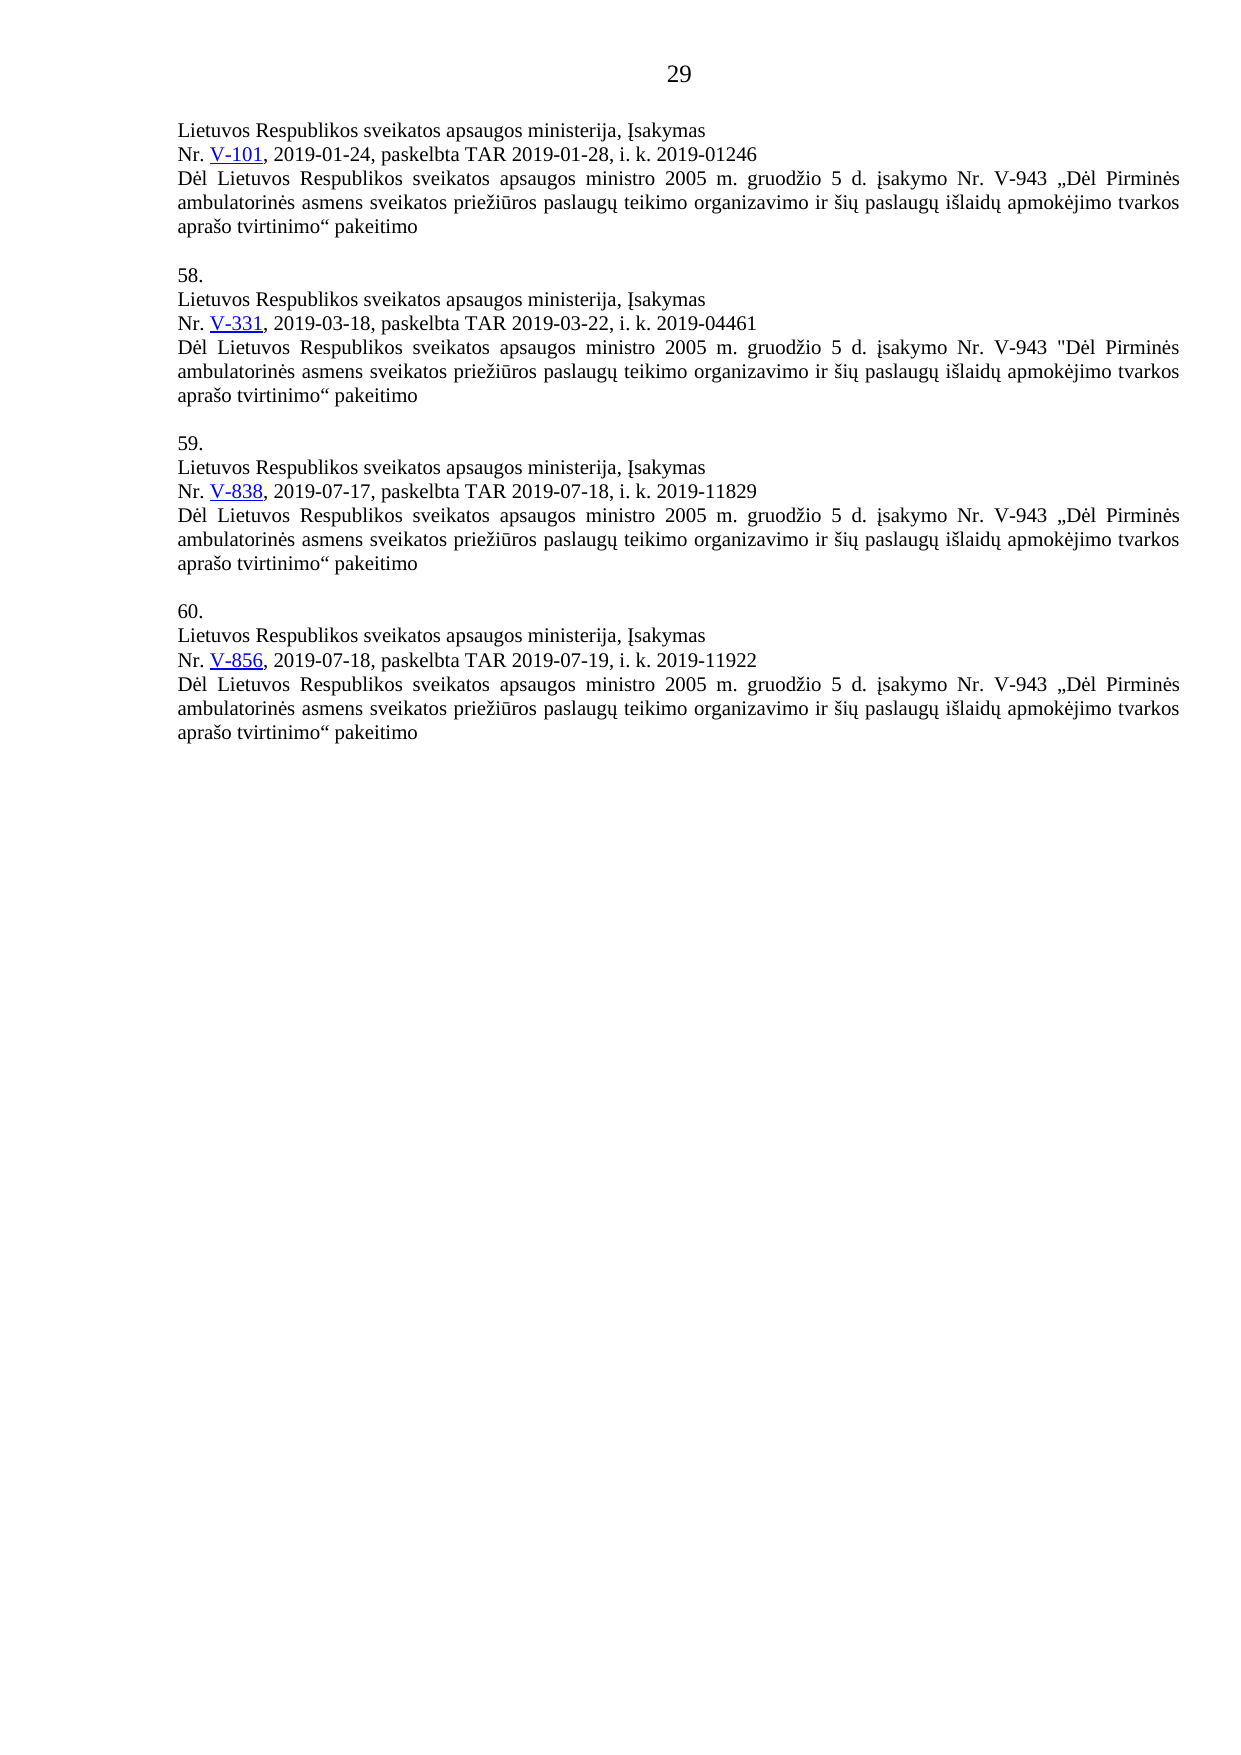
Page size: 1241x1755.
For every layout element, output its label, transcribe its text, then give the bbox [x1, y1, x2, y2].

text Nr. V-101, 2019-01-24, paskelbta TAR 2019-01-28, i. k. 2019-01246 [177, 142, 1181, 166]
text Lietuvos Respublikos sveikatos apsaugos ministerija, Įsakymas [177, 287, 1181, 311]
text 59. [177, 431, 1181, 455]
text Lietuvos Respublikos sveikatos apsaugos ministerija, Įsakymas [177, 623, 1181, 647]
text Dėl Lietuvos Respublikos sveikatos apsaugos ministro 2005 m. gruodžio 5 d. įsakymo Nr. V-943 „Dėl Pirminės ambulatorinės asmens sveikatos priežiūros paslaugų teikimo organizavimo ir šių paslaugų išlaidų apmokėjimo tvarkos aprašo tvirtinimo“ pakeitimo [177, 672, 1181, 744]
text 60. [177, 599, 1181, 623]
text Lietuvos Respublikos sveikatos apsaugos ministerija, Įsakymas [177, 455, 1181, 479]
text Dėl Lietuvos Respublikos sveikatos apsaugos ministro 2005 m. gruodžio 5 d. įsakymo Nr. V-943 "Dėl Pirminės ambulatorinės asmens sveikatos priežiūros paslaugų teikimo organizavimo ir šių paslaugų išlaidų apmokėjimo tvarkos aprašo tvirtinimo“ pakeitimo [177, 335, 1181, 407]
text Dėl Lietuvos Respublikos sveikatos apsaugos ministro 2005 m. gruodžio 5 d. įsakymo Nr. V-943 „Dėl Pirminės ambulatorinės asmens sveikatos priežiūros paslaugų teikimo organizavimo ir šių paslaugų išlaidų apmokėjimo tvarkos aprašo tvirtinimo“ pakeitimo [177, 166, 1181, 238]
text Nr. V-838, 2019-07-17, paskelbta TAR 2019-07-18, i. k. 2019-11829 [177, 479, 1181, 503]
text Nr. V-856, 2019-07-18, paskelbta TAR 2019-07-19, i. k. 2019-11922 [177, 647, 1181, 672]
text Nr. V-331, 2019-03-18, paskelbta TAR 2019-03-22, i. k. 2019-04461 [177, 311, 1181, 335]
text Lietuvos Respublikos sveikatos apsaugos ministerija, Įsakymas [177, 118, 1181, 142]
text 58. [177, 262, 1181, 287]
text Dėl Lietuvos Respublikos sveikatos apsaugos ministro 2005 m. gruodžio 5 d. įsakymo Nr. V-943 „Dėl Pirminės ambulatorinės asmens sveikatos priežiūros paslaugų teikimo organizavimo ir šių paslaugų išlaidų apmokėjimo tvarkos aprašo tvirtinimo“ pakeitimo [177, 503, 1181, 575]
